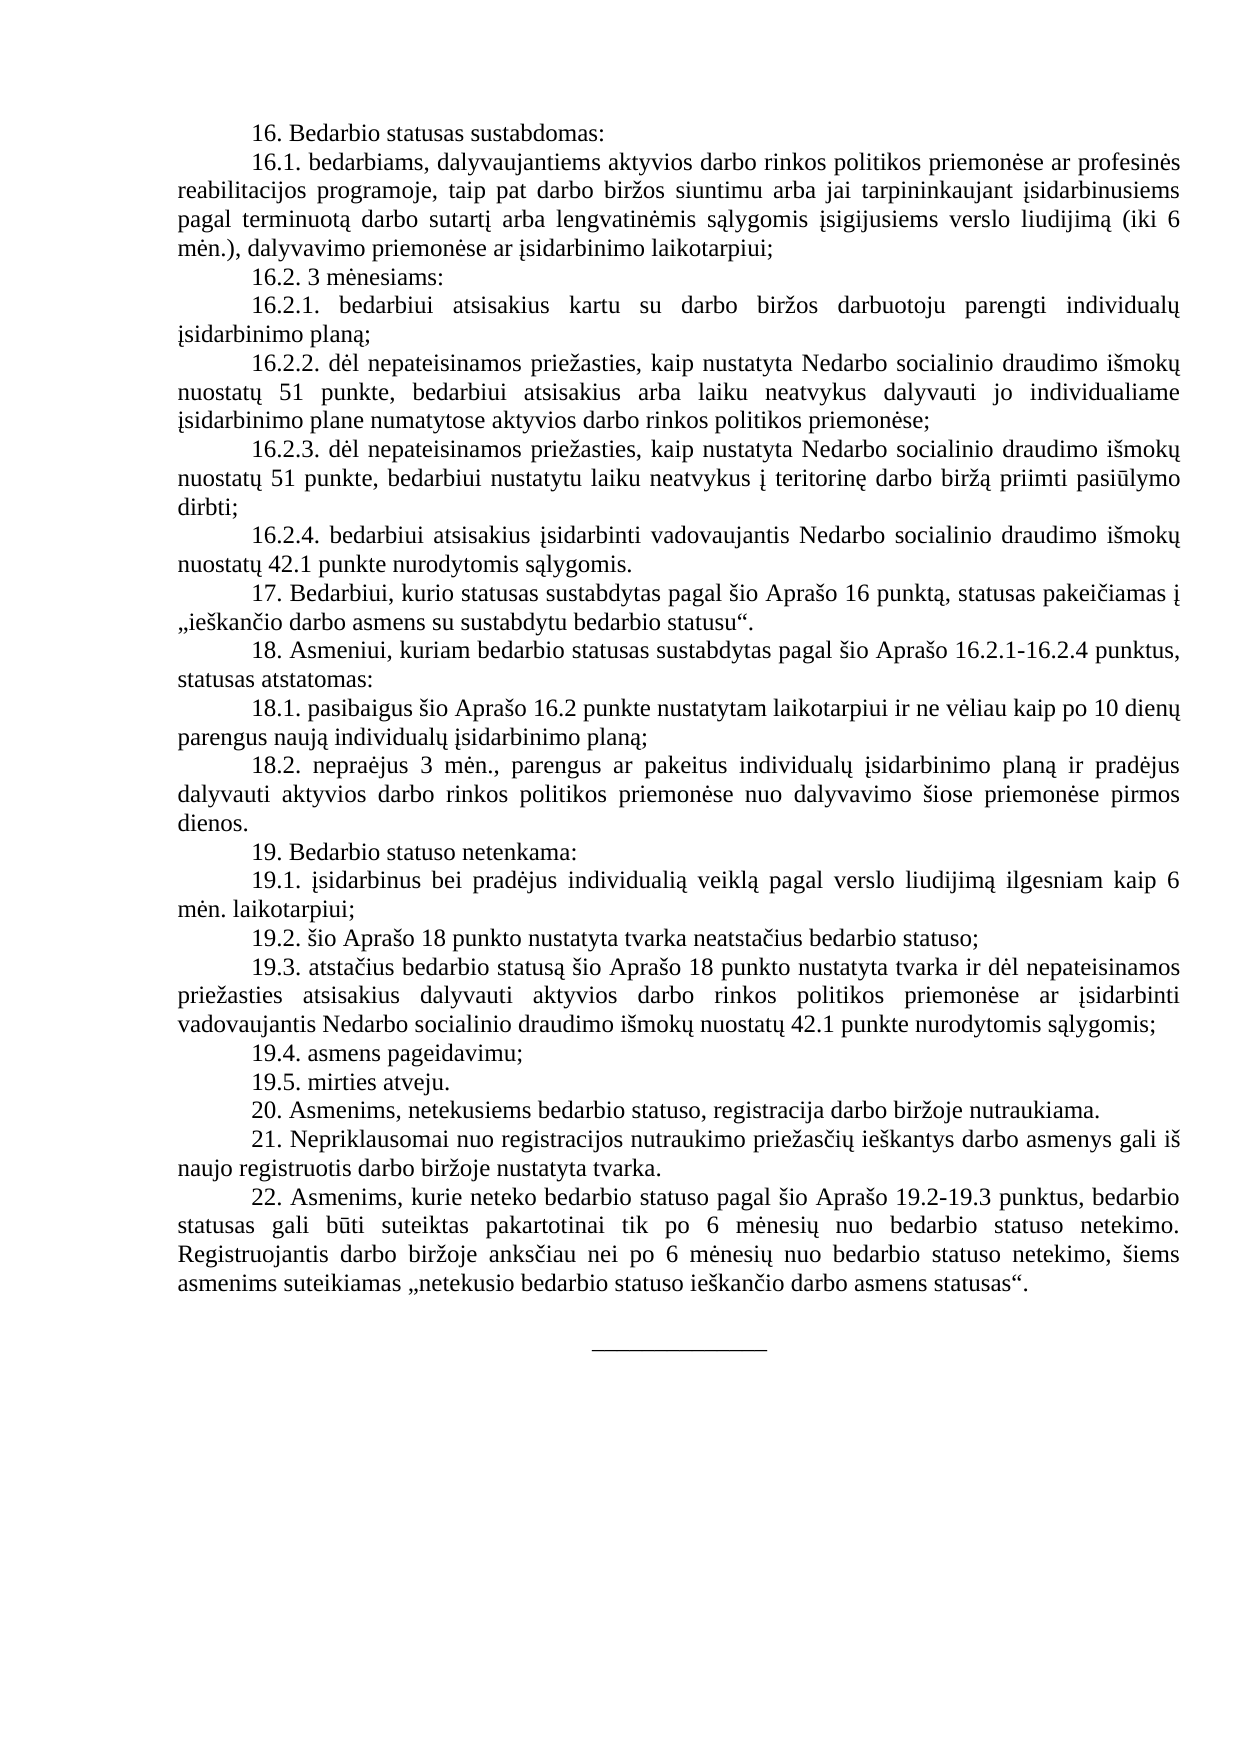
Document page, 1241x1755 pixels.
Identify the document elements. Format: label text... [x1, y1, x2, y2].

text 20. Asmenims, netekusiems bedarbio statuso, registracija darbo biržoje nutraukiama. [177, 1096, 1181, 1124]
text 19.5. mirties atveju. [177, 1067, 1181, 1096]
text 16.2. 3 mėnesiams: [177, 262, 1181, 291]
text 16.2.3. dėl nepateisinamos priežasties, kaip nustatyta Nedarbo socialinio draudimo išmokų nuostatų 51 punkte, bedarbiui nustatytu laiku neatvykus į teritorinę darbo biržą priimti pasiūlymo dirbti; [177, 434, 1181, 521]
text 21. Nepriklausomai nuo registracijos nutraukimo priežasčių ieškantys darbo asmenys gali iš naujo registruotis darbo biržoje nustatyta tvarka. [177, 1124, 1181, 1182]
text 19.3. atstačius bedarbio statusą šio Aprašo 18 punkto nustatyta tvarka ir dėl nepateisinamos priežasties atsisakius dalyvauti aktyvios darbo rinkos politikos priemonėse ar įsidarbinti vadovaujantis Nedarbo socialinio draudimo išmokų nuostatų 42.1 punkte nurodytomis sąlygomis; [177, 952, 1181, 1038]
text 16. Bedarbio statusas sustabdomas: [177, 118, 1181, 147]
text 18.1. pasibaigus šio Aprašo 16.2 punkte nustatytam laikotarpiui ir ne vėliau kaip po 10 dienų parengus naują individualų įsidarbinimo planą; [177, 693, 1181, 751]
text 16.1. bedarbiams, dalyvaujantiems aktyvios darbo rinkos politikos priemonėse ar profesinės reabilitacijos programoje, taip pat darbo biržos siuntimu arba jai tarpininkaujant įsidarbinusiems pagal terminuotą darbo sutartį arba lengvatinėmis sąlygomis įsigijusiems verslo liudijimą (iki 6 mėn.), dalyvavimo priemonėse ar įsidarbinimo laikotarpiui; [177, 147, 1181, 262]
text 19.2. šio Aprašo 18 punkto nustatyta tvarka neatstačius bedarbio statuso; [177, 923, 1181, 952]
text 16.2.4. bedarbiui atsisakius įsidarbinti vadovaujantis Nedarbo socialinio draudimo išmokų nuostatų 42.1 punkte nurodytomis sąlygomis. [177, 521, 1181, 578]
text 19. Bedarbio statuso netenkama: [177, 837, 1181, 866]
text ______________ [177, 1326, 1181, 1354]
text 16.2.2. dėl nepateisinamos priežasties, kaip nustatyta Nedarbo socialinio draudimo išmokų nuostatų 51 punkte, bedarbiui atsisakius arba laiku neatvykus dalyvauti jo individualiame įsidarbinimo plane numatytose aktyvios darbo rinkos politikos priemonėse; [177, 348, 1181, 434]
text 16.2.1. bedarbiui atsisakius kartu su darbo biržos darbuotoju parengti individualų įsidarbinimo planą; [177, 291, 1181, 348]
text 18. Asmeniui, kuriam bedarbio statusas sustabdytas pagal šio Aprašo 16.2.1-16.2.4 punktus, statusas atstatomas: [177, 636, 1181, 693]
text 19.4. asmens pageidavimu; [177, 1038, 1181, 1067]
text 22. Asmenims, kurie neteko bedarbio statuso pagal šio Aprašo 19.2-19.3 punktus, bedarbio statusas gali būti suteiktas pakartotinai tik po 6 mėnesių nuo bedarbio statuso netekimo. Registruojantis darbo biržoje anksčiau nei po 6 mėnesių nuo bedarbio statuso netekimo, šiems asmenims suteikiamas „netekusio bedarbio statuso ieškančio darbo asmens statusas“. [177, 1182, 1181, 1297]
text 17. Bedarbiui, kurio statusas sustabdytas pagal šio Aprašo 16 punktą, statusas pakeičiamas į „ieškančio darbo asmens su sustabdytu bedarbio statusu“. [177, 578, 1181, 636]
text 19.1. įsidarbinus bei pradėjus individualią veiklą pagal verslo liudijimą ilgesniam kaip 6 mėn. laikotarpiui; [177, 866, 1181, 923]
text 18.2. nepraėjus 3 mėn., parengus ar pakeitus individualų įsidarbinimo planą ir pradėjus dalyvauti aktyvios darbo rinkos politikos priemonėse nuo dalyvavimo šiose priemonėse pirmos dienos. [177, 751, 1181, 837]
